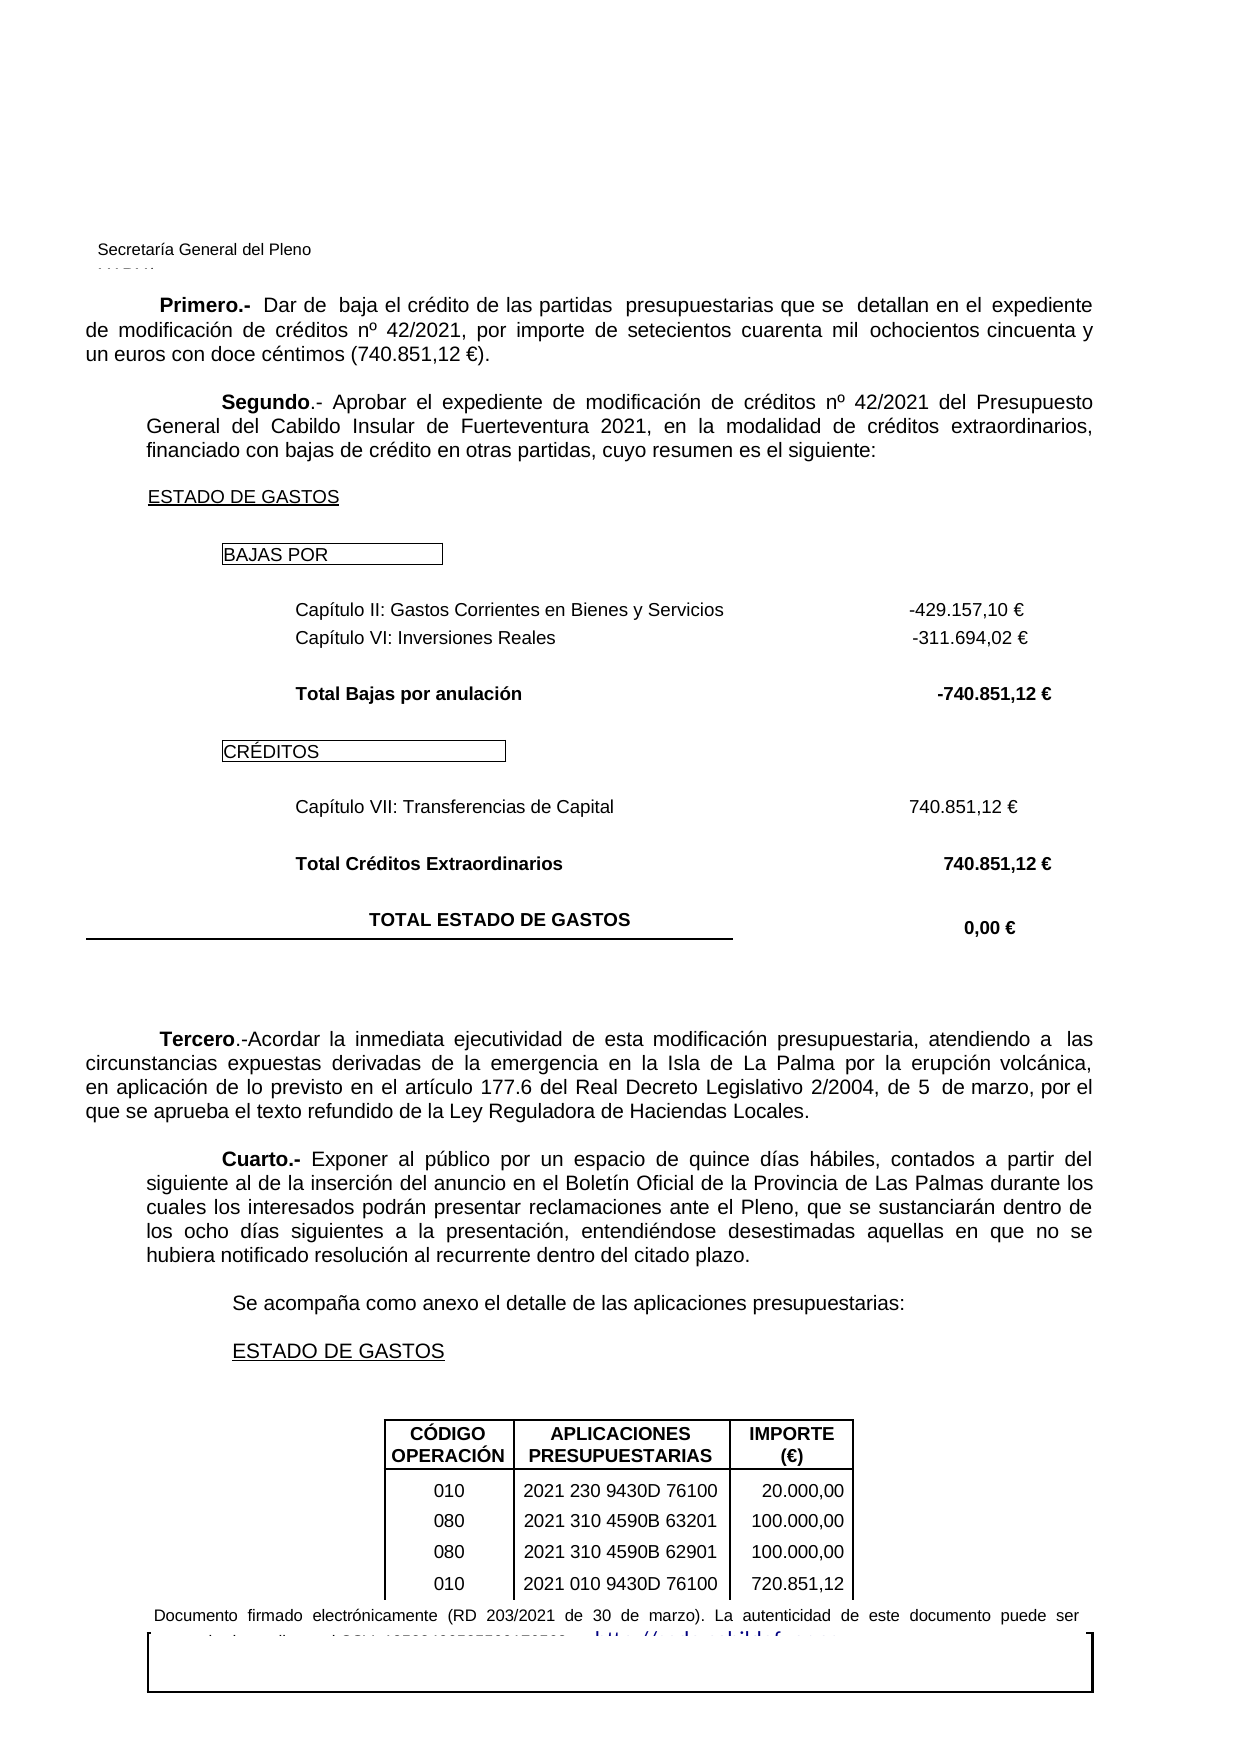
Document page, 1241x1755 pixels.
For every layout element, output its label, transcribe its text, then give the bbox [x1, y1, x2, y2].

text Capítulo VI: Inversiones Reales -311.694,02 € [295, 627, 1107, 648]
table_cell 2021 010 9430D 76100 [515, 1569, 729, 1600]
table_cell 010 [386, 1569, 513, 1600]
table_cell 2021 310 4590B 63201 [515, 1506, 729, 1537]
table_cell 100.000,00 [731, 1538, 852, 1569]
table_cell 100.000,00 [731, 1506, 852, 1537]
text Capítulo II: Gastos Corrientes en Bienes y Servicios -429.157,10 € [295, 599, 1107, 620]
table_cell 720.851,12 [731, 1569, 852, 1600]
text TOTAL ESTADO DE GASTOS [369, 908, 631, 930]
text 0,00 € [964, 916, 1107, 938]
table_cell 2021 310 4590B 62901 [515, 1538, 729, 1569]
table_cell 010 [386, 1470, 513, 1506]
text Total Bajas por anulación -740.851,12 € [295, 683, 1107, 705]
table_cell 080 [386, 1538, 513, 1569]
text Se acompaña como anexo el detalle de las aplicaciones presupuestarias: ESTADO DE GASTOS [232, 1291, 912, 1363]
text Tercero.-Acordar la inmediata ejecutividad de esta modificación presupuestaria, atendiendo a las circunstancias expuestas derivadas de la emergencia en la Isla de La Palma por la erupción volcánica, en aplicación de lo previsto en el artículo 177.6 del Real Decreto Legislativo 2/2004, de 5 de marzo, por el que se aprueba el texto refundido de la Ley Reguladora de Haciendas Locales. [85, 1026, 1093, 1123]
table_header APLICACIONES PRESUPUESTARIAS [515, 1421, 729, 1468]
text ESTADO DE GASTOS [148, 486, 1107, 507]
table_header CÓDIGO OPERACIÓN [386, 1421, 513, 1468]
text Primero.- Dar de baja el crédito de las partidas presupuestarias que se detallan en el expediente de modificación de créditos nº 42/2021, por importe de setecientos cuarenta mil ochocientos cincuenta y un euros con doce céntimos (740.851,12 €). [85, 293, 1093, 366]
table_cell 2021 230 9430D 76100 [515, 1470, 729, 1506]
table_header IMPORTE (€) [731, 1421, 852, 1468]
text BAJAS POR ANULACIÓN [223, 544, 442, 564]
text Capítulo VII: Transferencias de Capital 740.851,12 € [295, 796, 1107, 818]
table_cell 080 [386, 1506, 513, 1537]
text Cuarto.- Exponer al público por un espacio de quince días hábiles, contados a partir del siguiente al de la inserción del anuncio en el Boletín Oficial de la Provincia de Las Palmas durante los cuales los interesados podrán presentar reclamaciones ante el Pleno, que se sustanciarán dentro de los ocho días siguientes a la presentación, entendiéndose desestimadas aquellas en que no se hubiera notificado resolución al recurrente dentro del citado plazo. [146, 1147, 1093, 1267]
text Total Créditos Extraordinarios 740.851,12 € [295, 852, 1107, 874]
text Segundo.- Aprobar el expediente de modificación de créditos nº 42/2021 del Presupuesto General del Cabildo Insular de Fuerteventura 2021, en la modalidad de créditos extraordinarios, financiado con bajas de crédito en otras partidas, cuyo resumen es el siguiente: [146, 389, 1093, 462]
text CRÉDITOS EXTRAORDINARIOS [223, 741, 505, 761]
table_cell 20.000,00 [731, 1470, 852, 1506]
